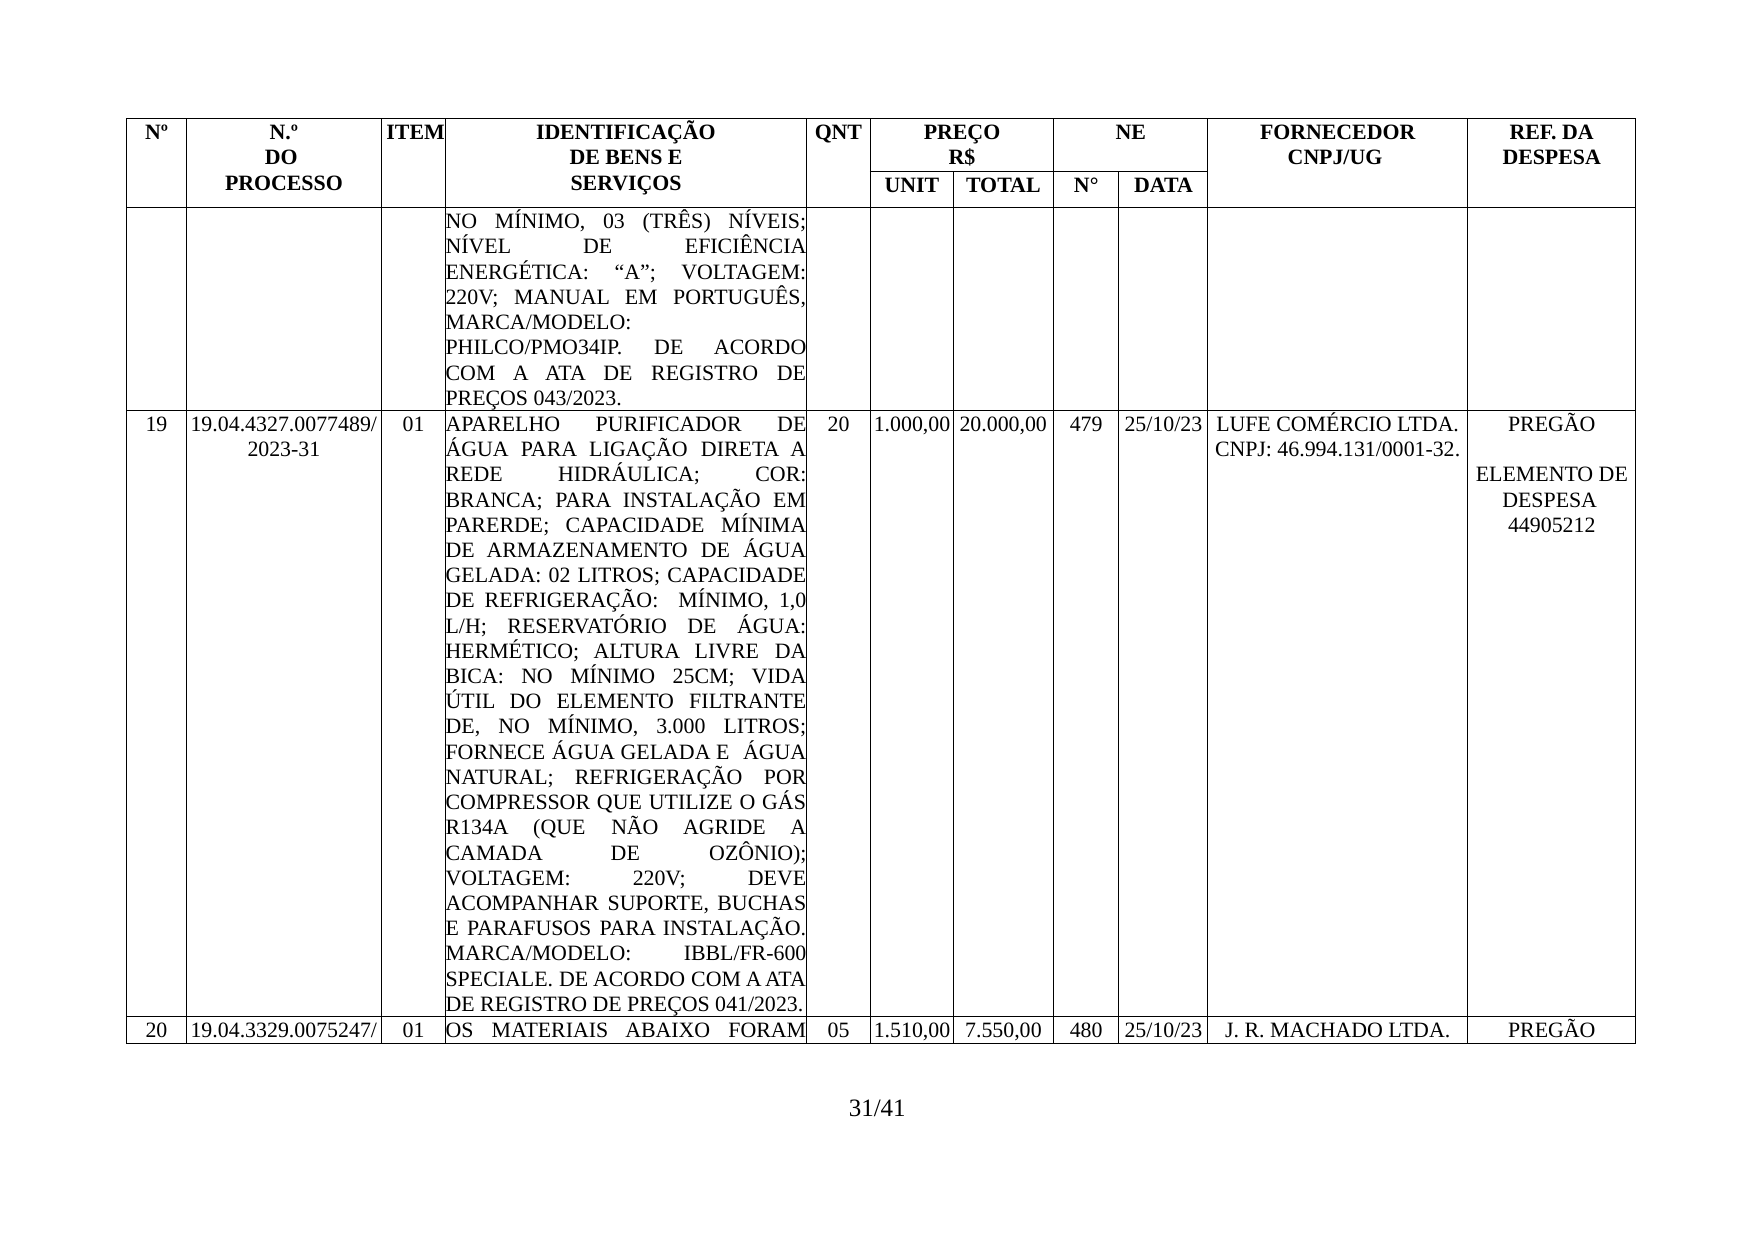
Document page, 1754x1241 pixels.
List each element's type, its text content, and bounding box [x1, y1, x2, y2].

table_cell LUFE COMÉRCIO LTDA. CNPJ: 46.994.131/0001-32. [1208, 411, 1467, 1016]
table_cell APARELHO PURIFICADOR DE ÁGUA PARA LIGAÇÃO DIRETA A REDE HIDRÁULICA; COR: BRANCA; PARA INSTALAÇÃO EM PARERDE; CAPACIDADE MÍNIMA DE ARMAZENAMENTO DE ÁGUA GELADA: 02 LITROS; CAPACIDADE DE REFRIGERAÇÃO: MÍNIMO, 1,0 L/H; RESERVATÓRIO DE ÁGUA: HERMÉTICO; ALTURA LIVRE DA BICA: NO MÍNIMO 25CM; VIDA ÚTIL DO ELEMENTO FILTRANTE DE, NO MÍNIMO, 3.000 LITROS; FORNECE ÁGUA GELADA E ÁGUA NATURAL; REFRIGERAÇÃO POR COMPRESSOR QUE UTILIZE O GÁS R134A (QUE NÃO AGRIDE A CAMADA DE OZÔNIO); VOLTAGEM: 220V; DEVE ACOMPANHAR SUPORTE, BUCHAS E PARAFUSOS PARA INSTALAÇÃO. MARCA/MODELO: IBBL/FR-600 SPECIALE. DE ACORDO COM A ATA DE REGISTRO DE PREÇOS 041/2023. [446, 411, 806, 1016]
table_header IDENTIFICAÇÃO DE BENS E SERVIÇOS [446, 119, 806, 207]
table_cell 19.04.4327.0077489/2023-31 [187, 411, 381, 1016]
table_header QNT [807, 119, 870, 207]
table_cell 480 [1054, 1017, 1118, 1043]
table_cell [127, 208, 186, 410]
table_cell 1.000,00 [871, 411, 953, 1016]
table_cell PREGÃO ELEMENTO DE DESPESA 44905212 [1468, 411, 1635, 1016]
table_cell 19 [127, 411, 186, 1016]
table_cell 01 [382, 1017, 445, 1043]
table_cell 19.04.3329.0075247/ [187, 1017, 381, 1043]
table_cell [807, 208, 870, 410]
table_cell 479 [1054, 411, 1118, 1016]
table_cell [1468, 208, 1635, 410]
table_header REF. DA DESPESA [1468, 119, 1635, 207]
table_cell 05 [807, 1017, 870, 1043]
table_header NE [1054, 119, 1207, 171]
table_cell [382, 208, 445, 410]
table_cell 20.000,00 [954, 411, 1053, 1016]
table_header Nº [127, 119, 186, 207]
table_cell J. R. MACHADO LTDA. [1208, 1017, 1467, 1043]
table_cell [187, 208, 381, 410]
table_header PREÇO R$ [871, 119, 1053, 171]
table_cell 20 [807, 411, 870, 1016]
table_cell 7.550,00 [954, 1017, 1053, 1043]
table_header N.º DO PROCESSO [187, 119, 381, 207]
table_cell DATA [1119, 172, 1207, 207]
table_cell [1208, 208, 1467, 410]
table_cell 25/10/23 [1119, 411, 1207, 1016]
table_cell 01 [382, 411, 445, 1016]
table_cell [871, 208, 953, 410]
table_cell [954, 208, 1053, 410]
table_cell PREGÃO [1468, 1017, 1635, 1043]
table_cell NO MÍNIMO, 03 (TRÊS) NÍVEIS; NÍVEL DE EFICIÊNCIA ENERGÉTICA: “A”; VOLTAGEM: 220V; MANUAL EM PORTUGUÊS, MARCA/MODELO: PHILCO/PMO34IP. DE ACORDO COM A ATA DE REGISTRO DE PREÇOS 043/2023. [446, 208, 806, 410]
table_cell UNIT [871, 172, 953, 207]
table_header FORNECEDOR CNPJ/UG [1208, 119, 1467, 207]
table_cell [1054, 208, 1118, 410]
table_cell 20 [127, 1017, 186, 1043]
table_cell TOTAL [954, 172, 1053, 207]
table_cell [1119, 208, 1207, 410]
table_cell N° [1054, 172, 1118, 207]
table_cell 1.510,00 [871, 1017, 953, 1043]
table_cell 25/10/23 [1119, 1017, 1207, 1043]
table_header ITEM [382, 119, 445, 207]
table_cell OS MATERIAIS ABAIXO FORAM [446, 1017, 806, 1043]
